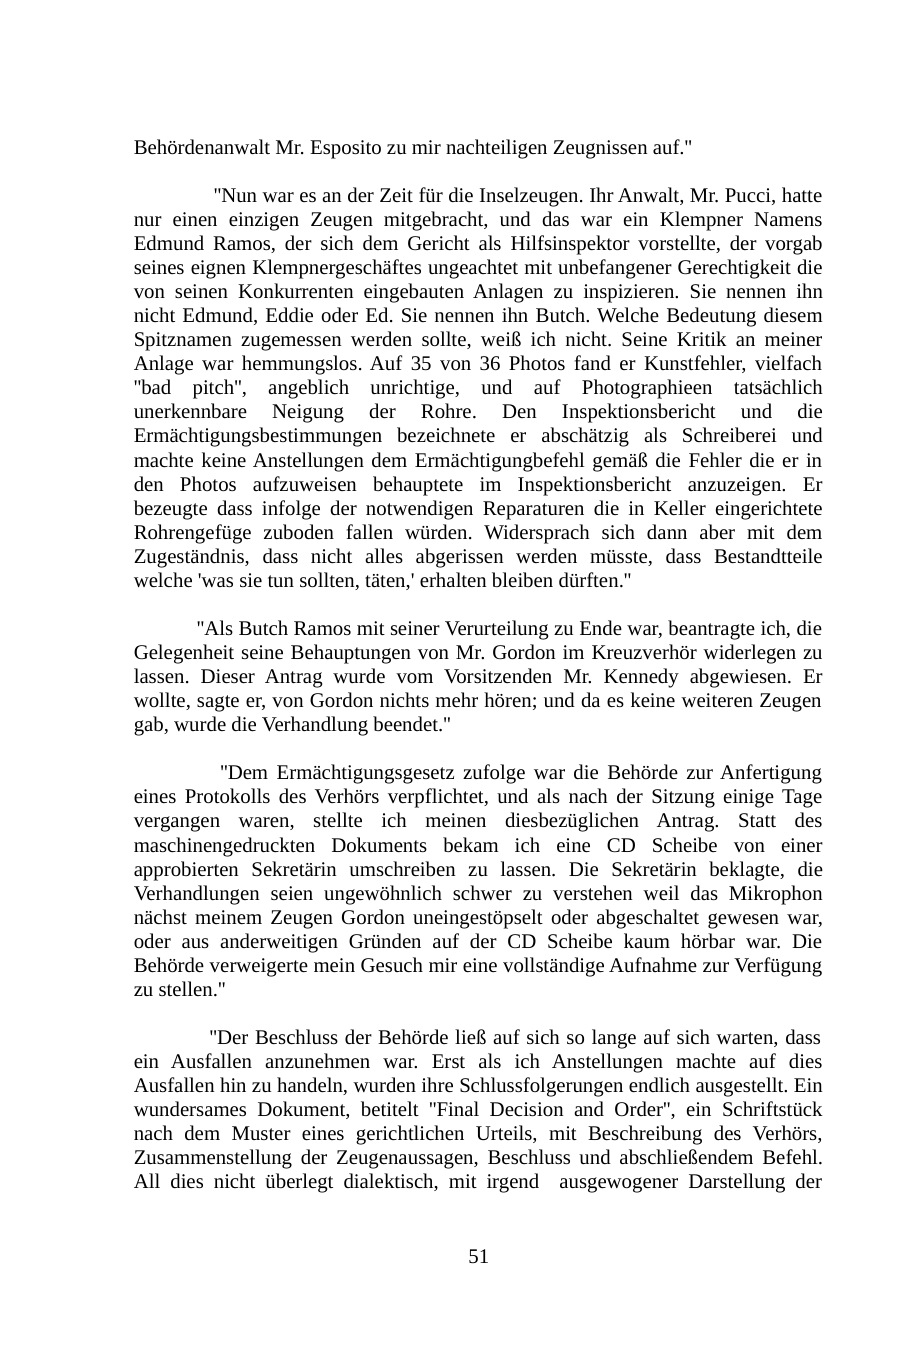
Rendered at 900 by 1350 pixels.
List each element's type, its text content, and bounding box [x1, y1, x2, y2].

text ''Dem Ermächtigungsgesetz zufolge war die Behörde zur Anfertigung eines Protokolls des Verhörs verpflichtet, und als nach der Sitzung einige Tage vergangen waren, stellte ich meinen diesbezüglichen Antrag. Statt des maschinengedruckten Dokuments bekam ich eine CD Scheibe von einer approbierten Sekretärin umschreiben zu lassen. Die Sekretärin beklagte, die Verhandlungen seien ungewöhnlich schwer zu verstehen weil das Mikrophon nächst meinem Zeugen Gordon uneingestöpselt oder abgeschaltet gewesen war, oder aus anderweitigen Gründen auf der CD Scheibe kaum hörbar war. Die Behörde verweigerte mein Gesuch mir eine vollständige Aufnahme zur Verfügung zu stellen.'' [133, 760, 823, 1001]
text ''Als Butch Ramos mit seiner Verurteilung zu Ende war, beantragte ich, die Gelegenheit seine Behauptungen von Mr. Gordon im Kreuzverhör widerlegen zu lassen. Dieser Antrag wurde vom Vorsitzenden Mr. Kennedy abgewiesen. Er wollte, sagte er, von Gordon nichts mehr hören; und da es keine weiteren Zeugen gab, wurde die Verhandlung beendet.'' [133, 616, 823, 736]
text Behördenanwalt Mr. Esposito zu mir nachteiligen Zeugnissen auf.'' [133, 135, 823, 159]
text ''Der Beschluss der Behörde ließ auf sich so lange auf sich warten, dass ein Ausfallen anzunehmen war. Erst als ich Anstellungen machte auf dies Ausfallen hin zu handeln, wurden ihre Schlussfolgerungen endlich ausgestellt. Ein wundersames Dokument, betitelt ''Final Decision and Order'', ein Schriftstück nach dem Muster eines gerichtlichen Urteils, mit Beschreibung des Verhörs, Zusammenstellung der Zeugenaussagen, Beschluss und abschließendem Befehl. All dies nicht überlegt dialektisch, mit irgend ausgewogener Darstellung der [133, 1025, 823, 1193]
text ''Nun war es an der Zeit für die Inselzeugen. Ihr Anwalt, Mr. Pucci, hatte nur einen einzigen Zeugen mitgebracht, und das war ein Klempner Namens Edmund Ramos, der sich dem Gericht als Hilfsinspektor vorstellte, der vorgab seines eignen Klempnergeschäftes ungeachtet mit unbefangener Gerechtigkeit die von seinen Konkurrenten eingebauten Anlagen zu inspizieren. Sie nennen ihn nicht Edmund, Eddie oder Ed. Sie nennen ihn Butch. Welche Bedeutung diesem Spitznamen zugemessen werden sollte, weiß ich nicht. Seine Kritik an meiner Anlage war hemmungslos. Auf 35 von 36 Photos fand er Kunstfehler, vielfach ''bad pitch'', angeblich unrichtige, und auf Photographieen tatsächlich unerkennbare Neigung der Rohre. Den Inspektionsbericht und die Ermächtigungsbestimmungen bezeichnete er abschätzig als Schreiberei und machte keine Anstellungen dem Ermächtigungbefehl gemäß die Fehler die er in den Photos aufzuweisen behauptete im Inspektionsbericht anzuzeigen. Er bezeugte dass infolge der notwendigen Reparaturen die in Keller eingerichtete Rohrengefüge zuboden fallen würden. Widersprach sich dann aber mit dem Zugeständnis, dass nicht alles abgerissen werden müsste, dass Bestandtteile welche 'was sie tun sollten, täten,' erhalten bleiben dürften.'' [133, 183, 823, 592]
